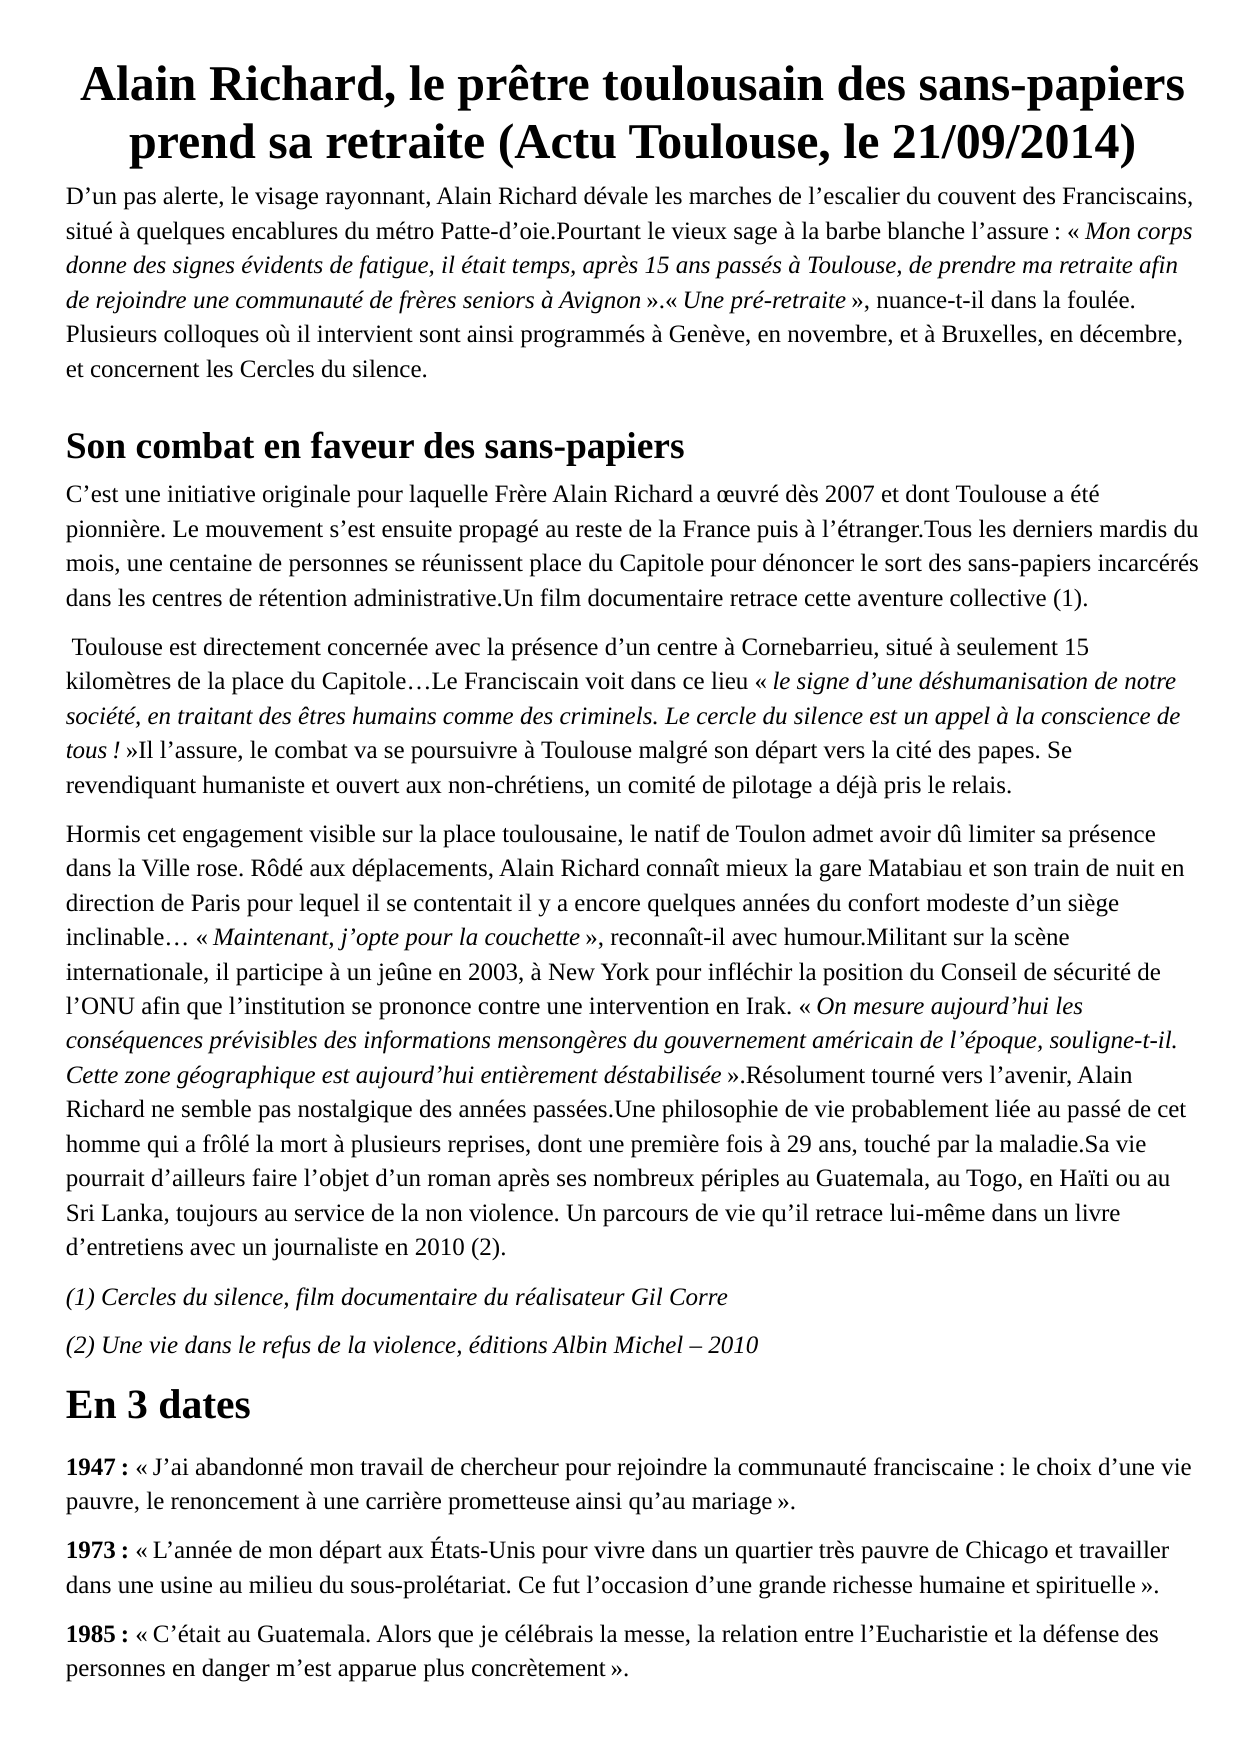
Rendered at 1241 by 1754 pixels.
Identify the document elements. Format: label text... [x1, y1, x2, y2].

subtitle Alain Richard, le prêtre toulousain des sans-papiers prend sa retraite (Actu Toulouse, le 21/09/2014) [66, 54, 1200, 169]
text (1) Cercles du silence, film documentaire du réalisateur Gil Corre [66, 1282, 1200, 1310]
text 1985 : « C’était au Guatemala. Alors que je célébrais la messe, la relation entre l’Eucharistie et la défense des personnes en danger m’est apparue plus concrètement ». [66, 1619, 1200, 1682]
text 1973 : « L’année de mon départ aux États-Unis pour vivre dans un quartier très pauvre de Chicago et travailler dans une usine au milieu du sous-prolétariat. Ce fut l’occasion d’une grande richesse humaine et spirituelle ». [66, 1535, 1200, 1598]
text (2) Une vie dans le refus de la violence, éditions Albin Michel – 2010 [66, 1331, 1200, 1359]
subtitle Son combat en faveur des sans-papiers [66, 424, 1200, 467]
text En 3 dates [66, 1380, 1200, 1428]
text 1947 : « J’ai abandonné mon travail de chercheur pour rejoindre la communauté franciscaine : le choix d’une vie pauvre, le renoncement à une carrière prometteuse ainsi qu’au mariage ». [66, 1452, 1200, 1515]
text Hormis cet engagement visible sur la place toulousaine, le natif de Toulon admet avoir dû limiter sa présence dans la Ville rose. Rôdé aux déplacements, Alain Richard connaît mieux la gare Matabiau et son train de nuit en direction de Paris pour lequel il se contentait il y a encore quelques années du confort modeste d’un siège inclinable… « Maintenant, j’opte pour la couchette », reconnaît-il avec humour.Militant sur la scène internationale, il participe à un jeûne en 2003, à New York pour infléchir la position du Conseil de sécurité de l’ONU afin que l’institution se prononce contre une intervention en Irak. « On mesure aujourd’hui les conséquences prévisibles des informations mensongères du gouvernement américain de l’époque, souligne-t-il. Cette zone géographique est aujourd’hui entièrement déstabilisée ».Résolument tourné vers l’avenir, Alain Richard ne semble pas nostalgique des années passées.Une philosophie de vie probablement liée au passé de cet homme qui a frôlé la mort à plusieurs reprises, dont une première fois à 29 ans, touché par la maladie.Sa vie pourrait d’ailleurs faire l’objet d’un roman après ses nombreux périples au Guatemala, au Togo, en Haïti ou au Sri Lanka, toujours au service de la non violence. Un parcours de vie qu’il retrace lui-même dans un livre d’entretiens avec un journaliste en 2010 (2). [66, 819, 1200, 1261]
text D’un pas alerte, le visage rayonnant, Alain Richard dévale les marches de l’escalier du couvent des Franciscains, situé à quelques encablures du métro Patte-d’oie.Pourtant le vieux sage à la barbe blanche l’assure : « Mon corps donne des signes évidents de fatigue, il était temps, après 15 ans passés à Toulouse, de prendre ma retraite afin de rejoindre une communauté de frères seniors à Avignon ».« Une pré-retraite », nuance-t-il dans la foulée. Plusieurs colloques où il intervient sont ainsi programmés à Genève, en novembre, et à Bruxelles, en décembre, et concernent les Cercles du silence. [66, 181, 1200, 382]
text Toulouse est directement concernée avec la présence d’un centre à Cornebarrieu, situé à seulement 15 kilomètres de la place du Capitole…Le Franciscain voit dans ce lieu « le signe d’une déshumanisation de notre société, en traitant des êtres humains comme des criminels. Le cercle du silence est un appel à la conscience de tous ! »Il l’assure, le combat va se poursuivre à Toulouse malgré son départ vers la cité des papes. Se revendiquant humaniste et ouvert aux non-chrétiens, un comité de pilotage a déjà pris le relais. [66, 632, 1200, 798]
text C’est une initiative originale pour laquelle Frère Alain Richard a œuvré dès 2007 et dont Toulouse a été pionnière. Le mouvement s’est ensuite propagé au reste de la France puis à l’étranger.Tous les derniers mardis du mois, une centaine de personnes se réunissent place du Capitole pour dénoncer le sort des sans-papiers incarcérés dans les centres de rétention administrative.Un film documentaire retrace cette aventure collective (1). [66, 479, 1200, 611]
